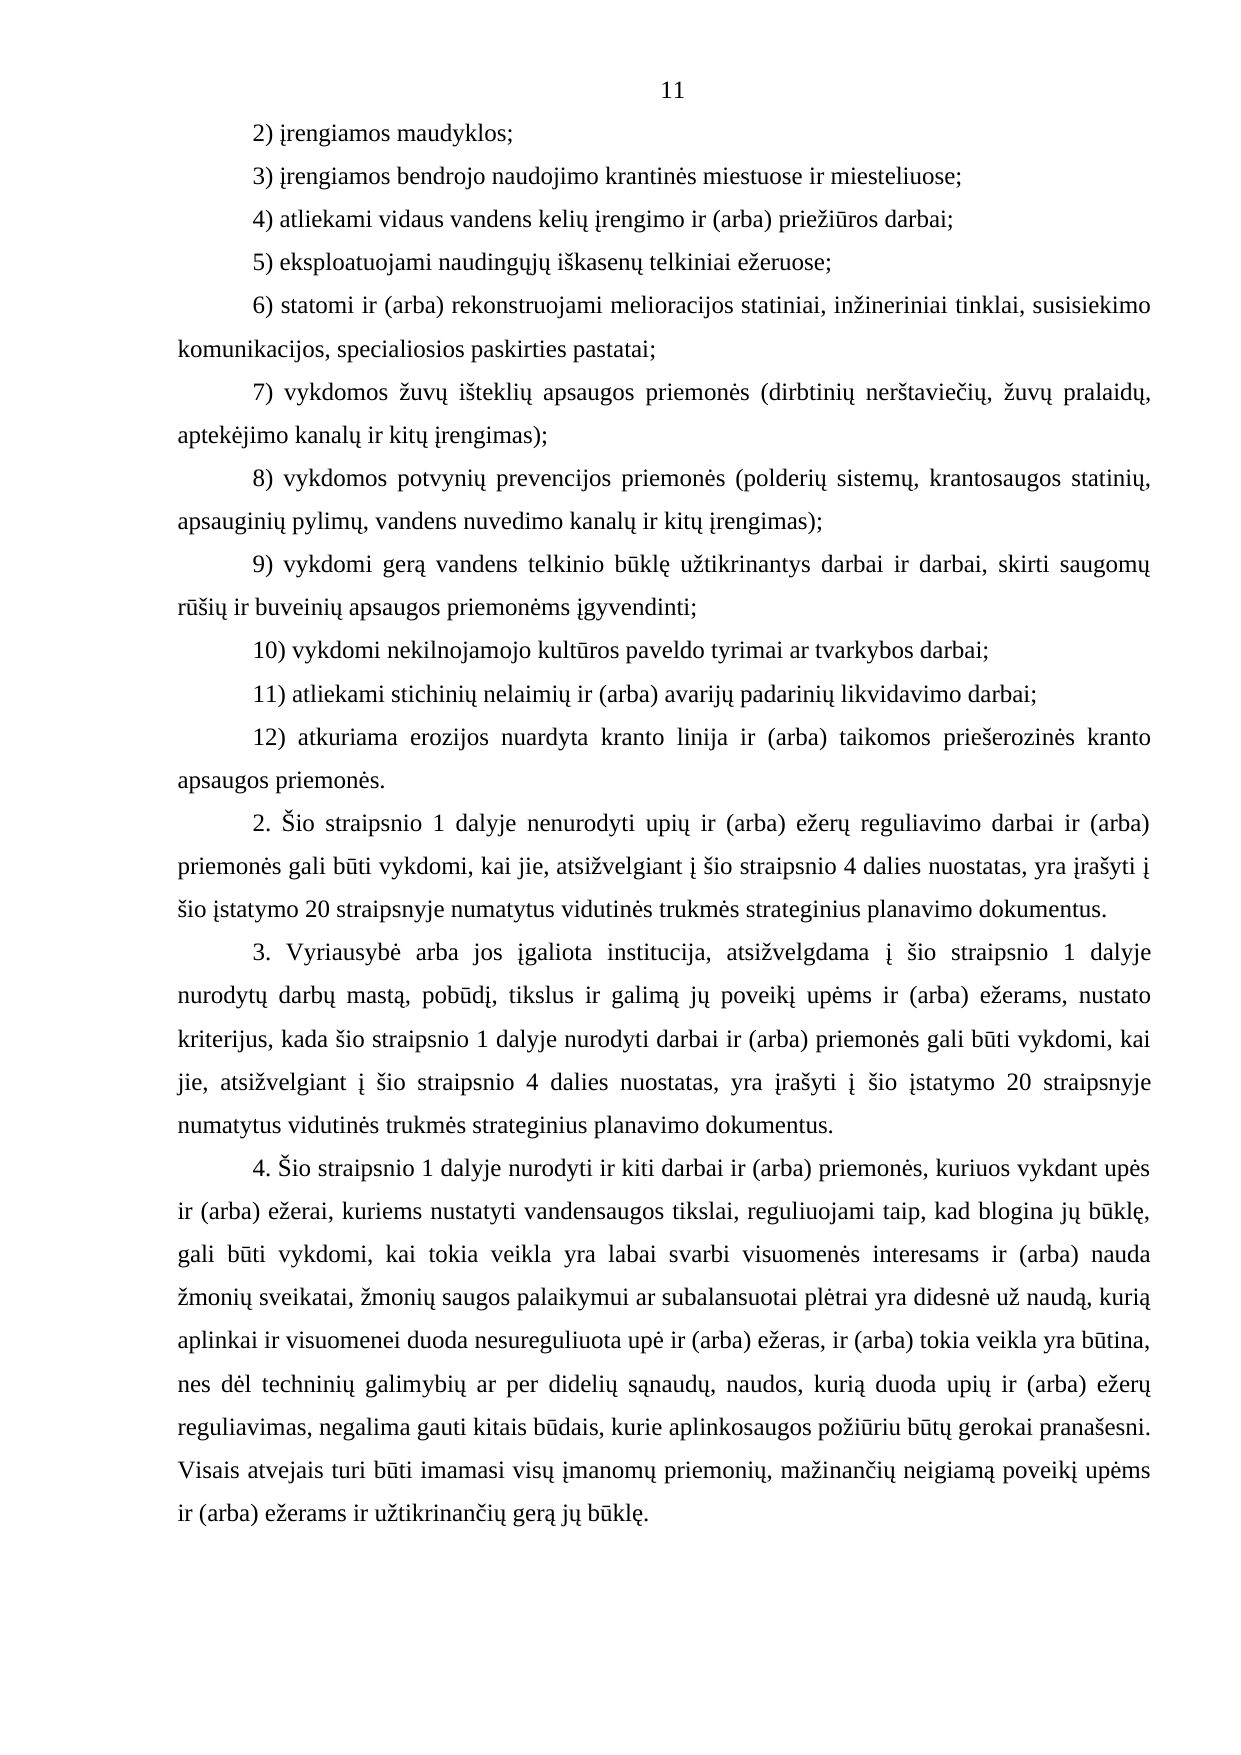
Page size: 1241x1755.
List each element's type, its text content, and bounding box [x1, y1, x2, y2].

text 12) atkuriama erozijos nuardyta kranto linija ir (arba) taikomos priešerozinės kranto apsaugos priemonės. [177, 722, 1152, 794]
text 7) vykdomos žuvų išteklių apsaugos priemonės (dirbtinių nerštaviečių, žuvų pralaidų, aptekėjimo kanalų ir kitų įrengimas); [177, 377, 1152, 449]
text 3) įrengiamos bendrojo naudojimo krantinės miestuose ir miesteliuose; [177, 161, 1152, 190]
text 4. Šio straipsnio 1 dalyje nurodyti ir kiti darbai ir (arba) priemonės, kuriuos vykdant upės ir (arba) ežerai, kuriems nustatyti vandensaugos tikslai, reguliuojami taip, kad blogina jų būklę, gali būti vykdomi, kai tokia veikla yra labai svarbi visuomenės interesams ir (arba) nauda žmonių sveikatai, žmonių saugos palaikymui ar subalansuotai plėtrai yra didesnė už naudą, kurią aplinkai ir visuomenei duoda nesureguliuota upė ir (arba) ežeras, ir (arba) tokia veikla yra būtina, nes dėl techninių galimybių ar per didelių sąnaudų, naudos, kurią duoda upių ir (arba) ežerų reguliavimas, negalima gauti kitais būdais, kurie aplinkosaugos požiūriu būtų gerokai pranašesni. Visais atvejais turi būti imamasi visų įmanomų priemonių, mažinančių neigiamą poveikį upėms ir (arba) ežerams ir užtikrinančių gerą jų būklę. [177, 1153, 1152, 1527]
text 9) vykdomi gerą vandens telkinio būklę užtikrinantys darbai ir darbai, skirti saugomų rūšių ir buveinių apsaugos priemonėms įgyvendinti; [177, 549, 1152, 621]
text 2. Šio straipsnio 1 dalyje nenurodyti upių ir (arba) ežerų reguliavimo darbai ir (arba) priemonės gali būti vykdomi, kai jie, atsižvelgiant į šio straipsnio 4 dalies nuostatas, yra įrašyti į šio įstatymo 20 straipsnyje numatytus vidutinės trukmės strateginius planavimo dokumentus. [177, 808, 1152, 923]
text 3. Vyriausybė arba jos įgaliota institucija, atsižvelgdama į šio straipsnio 1 dalyje nurodytų darbų mastą, pobūdį, tikslus ir galimą jų poveikį upėms ir (arba) ežerams, nustato kriterijus, kada šio straipsnio 1 dalyje nurodyti darbai ir (arba) priemonės gali būti vykdomi, kai jie, atsižvelgiant į šio straipsnio 4 dalies nuostatas, yra įrašyti į šio įstatymo 20 straipsnyje numatytus vidutinės trukmės strateginius planavimo dokumentus. [177, 937, 1152, 1139]
text 5) eksploatuojami naudingųjų iškasenų telkiniai ežeruose; [177, 247, 1152, 276]
text 11) atliekami stichinių nelaimių ir (arba) avarijų padarinių likvidavimo darbai; [177, 679, 1152, 707]
text 10) vykdomi nekilnojamojo kultūros paveldo tyrimai ar tvarkybos darbai; [177, 636, 1152, 664]
text 8) vykdomos potvynių prevencijos priemonės (polderių sistemų, krantosaugos statinių, apsauginių pylimų, vandens nuvedimo kanalų ir kitų įrengimas); [177, 463, 1152, 535]
text 2) įrengiamos maudyklos; [177, 118, 1152, 147]
text 4) atliekami vidaus vandens kelių įrengimo ir (arba) priežiūros darbai; [177, 204, 1152, 233]
text 6) statomi ir (arba) rekonstruojami melioracijos statiniai, inžineriniai tinklai, susisiekimo komunikacijos, specialiosios paskirties pastatai; [177, 291, 1152, 362]
